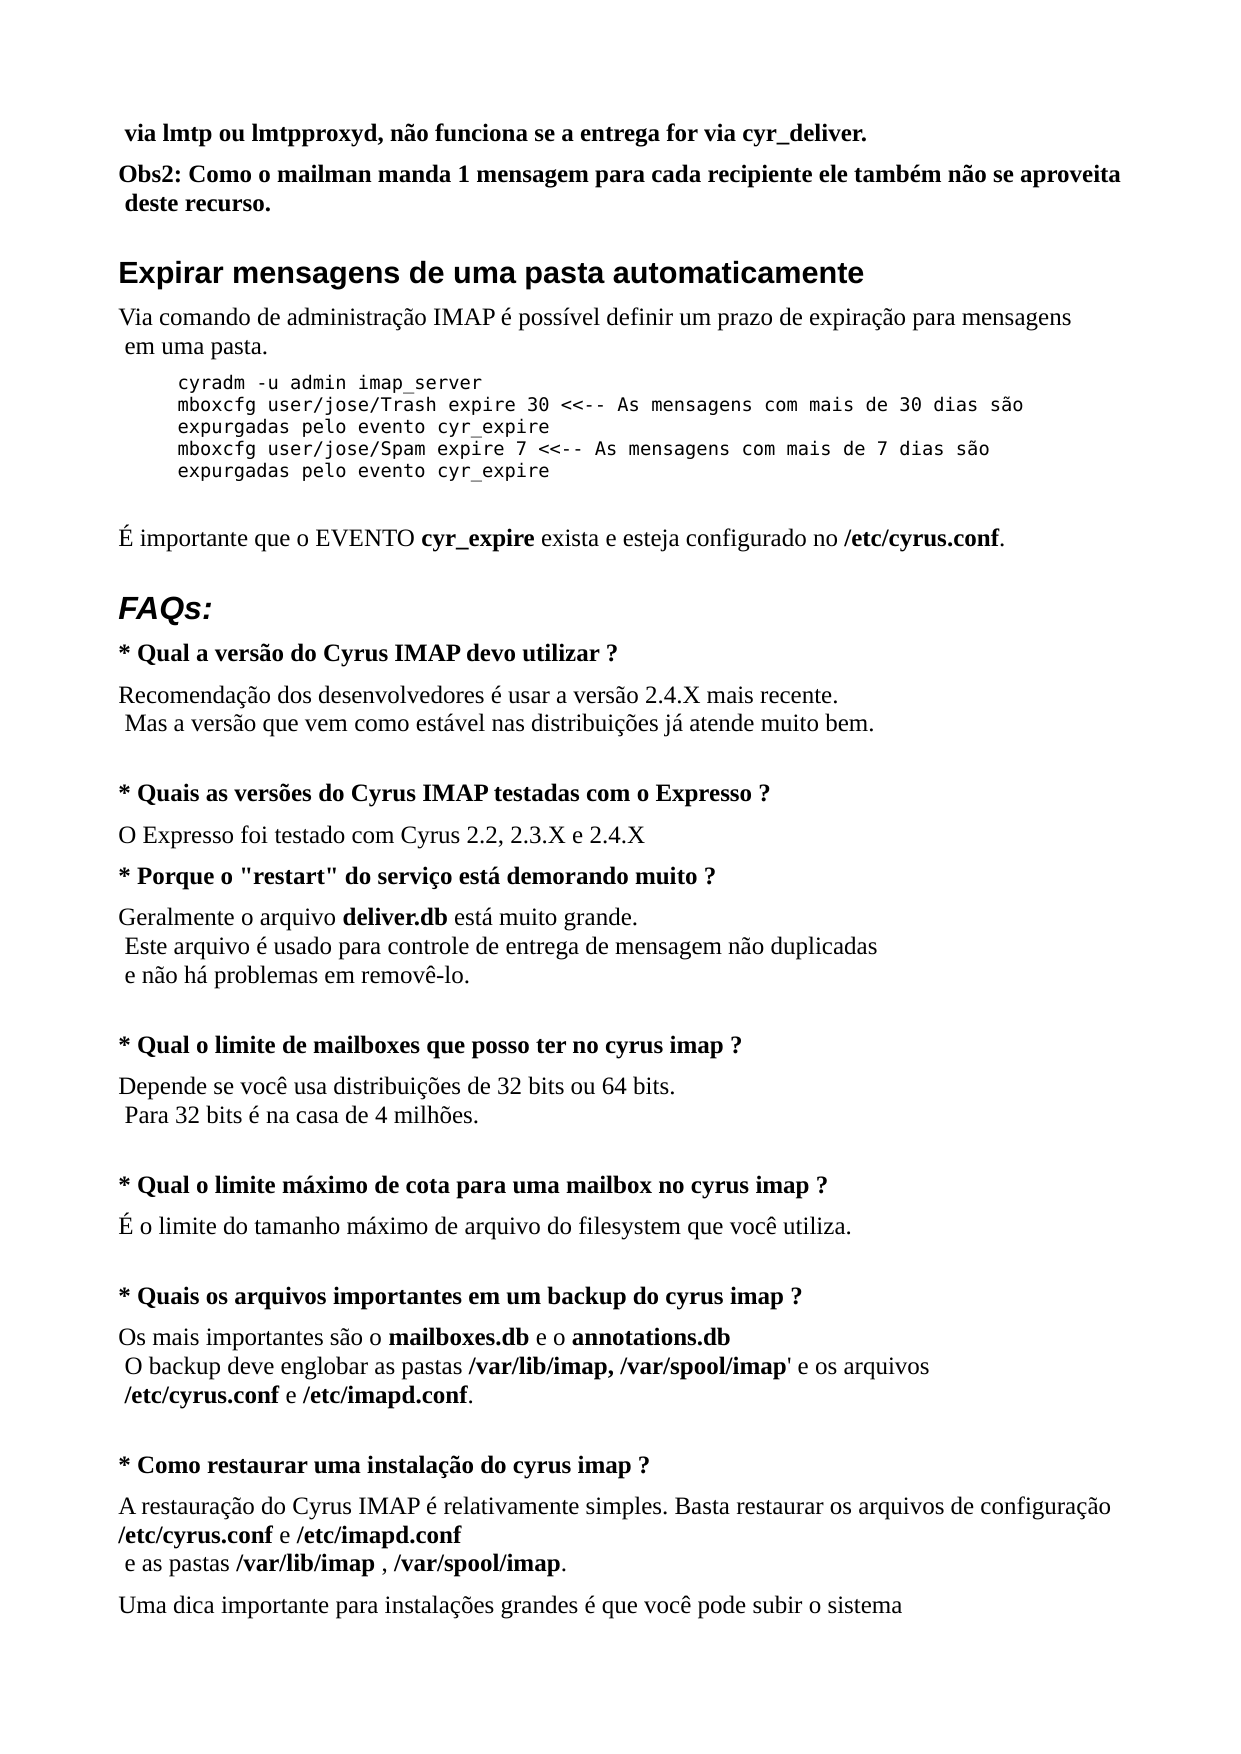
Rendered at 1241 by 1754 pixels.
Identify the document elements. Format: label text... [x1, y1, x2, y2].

text via lmtp ou lmtpproxyd, não funciona se a entrega for via cyr_deliver. [118, 118, 1122, 147]
text * Qual o limite de mailboxes que posso ter no cyrus imap ? [118, 1030, 1122, 1058]
text É o limite do tamanho máximo de arquivo do filesystem que você utiliza. [118, 1211, 1122, 1268]
text O Expresso foi testado com Cyrus 2.2, 2.3.X e 2.4.X [118, 820, 1122, 848]
text A restauração do Cyrus IMAP é relativamente simples. Basta restaurar os arquivos de configuração /etc/cyrus.conf e /etc/imapd.conf e as pastas /var/lib/imap , /var/spool/imap. [118, 1491, 1122, 1577]
text Depende se você usa distribuições de 32 bits ou 64 bits. Para 32 bits é na casa de 4 milhões. [118, 1071, 1122, 1157]
subtitle FAQs: [118, 589, 1122, 626]
text * Quais as versões do Cyrus IMAP testadas com o Expresso ? [118, 778, 1122, 807]
text É importante que o EVENTO cyr_expire exista e esteja configurado no /etc/cyrus.conf. [118, 523, 1122, 552]
text Via comando de administração IMAP é possível definir um prazo de expiração para mensagens em uma pasta. [118, 302, 1122, 360]
subtitle Expirar mensagens de uma pasta automaticamente [118, 254, 1122, 290]
text * Qual a versão do Cyrus IMAP devo utilizar ? [118, 638, 1122, 667]
text * Qual o limite máximo de cota para uma mailbox no cyrus imap ? [118, 1170, 1122, 1198]
text Os mais importantes são o mailboxes.db e o annotations.db O backup deve englobar as pastas /var/lib/imap, /var/spool/imap' e os arquivos /etc/cyrus.conf e /etc/imapd.conf. [118, 1322, 1122, 1437]
text Obs2: Como o mailman manda 1 mensagem para cada recipiente ele também não se aproveita deste recurso. [118, 159, 1122, 217]
text Recomendação dos desenvolvedores é usar a versão 2.4.X mais recente. Mas a versão que vem como estável nas distribuições já atende muito bem. [118, 680, 1122, 766]
text * Quais os arquivos importantes em um backup do cyrus imap ? [118, 1281, 1122, 1310]
text * Porque o "restart" do serviço está demorando muito ? [118, 861, 1122, 890]
text cyradm -u admin imap_server mboxcfg user/jose/Trash expire 30 <<-- As mensagens com mais de 30 dias são expurgadas pelo evento cyr_expire mboxcfg user/jose/Spam expire 7 <<-- As mensagens com mais de 7 dias são expurgadas pelo evento cyr_expire [177, 372, 1063, 482]
text Geralmente o arquivo deliver.db está muito grande. Este arquivo é usado para controle de entrega de mensagem não duplicadas e não há problemas em removê-lo. [118, 902, 1122, 1017]
text * Como restaurar uma instalação do cyrus imap ? [118, 1450, 1122, 1478]
text Uma dica importante para instalações grandes é que você pode subir o sistema [118, 1590, 1122, 1618]
